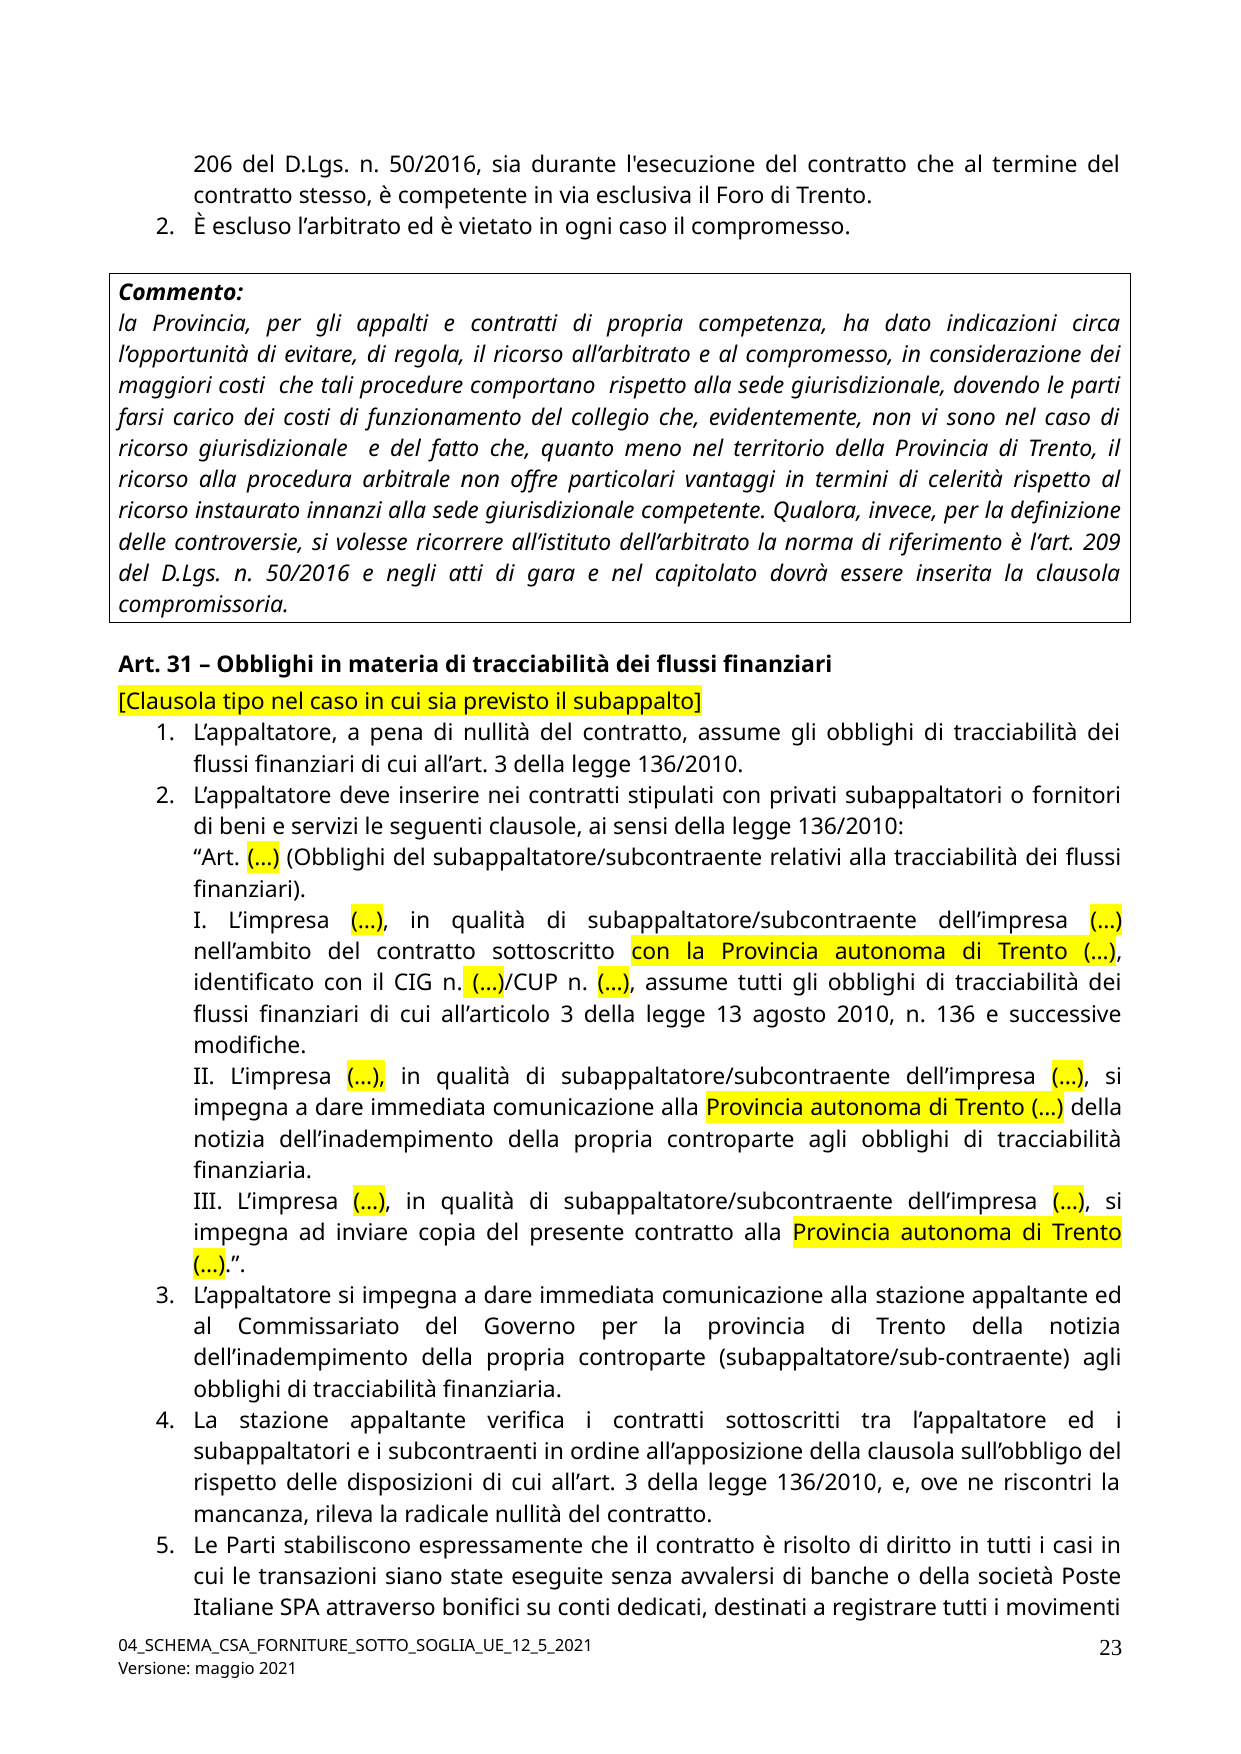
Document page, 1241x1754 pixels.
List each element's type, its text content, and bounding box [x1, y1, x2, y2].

list L’appaltatore, a pena di nullità del contratto, assume gli obblighi di tracciabilità dei flussi finanziari di cui all’art. 3 della legge 136/2010. [156, 716, 1122, 779]
list III. L’impresa (…), in qualità di subappaltatore/subcontraente dell’impresa (…), si impegna ad inviare copia del presente contratto alla Provincia autonoma di Trento (…).”. [156, 1185, 1122, 1279]
list L’appaltatore si impegna a dare immediata comunicazione alla stazione appaltante ed al Commissariato del Governo per la provincia di Trento della notizia dell’inadempimento della propria controparte (subappaltatore/sub-contraente) agli obblighi di tracciabilità finanziaria. [156, 1279, 1122, 1404]
list Le Parti stabiliscono espressamente che il contratto è risolto di diritto in tutti i casi in cui le transazioni siano state eseguite senza avvalersi di banche o della società Poste Italiane SPA attraverso bonifici su conti dedicati, destinati a registrare tutti i movimenti [156, 1529, 1122, 1623]
list Commento: [110, 274, 1130, 304]
subtitle Art. 31 – Obblighi in materia di tracciabilità dei flussi finanziari [118, 648, 1122, 679]
list II. L’impresa (…), in qualità di subappaltatore/subcontraente dell’impresa (…), si impegna a dare immediata comunicazione alla Provincia autonoma di Trento (…) della notizia dell’inadempimento della propria controparte agli obblighi di tracciabilità finanziaria. [156, 1060, 1122, 1185]
list “Art. (…) (Obblighi del subappaltatore/subcontraente relativi alla tracciabilità dei flussi finanziari). [156, 841, 1122, 904]
list 206 del D.Lgs. n. 50/2016, sia durante l'esecuzione del contratto che al termine del contratto stesso, è competente in via esclusiva il Foro di Trento. [156, 148, 1122, 210]
list L’appaltatore deve inserire nei contratti stipulati con privati subappaltatori o fornitori di beni e servizi le seguenti clausole, ai sensi della legge 136/2010: [156, 779, 1122, 841]
text [Clausola tipo nel caso in cui sia previsto il subappalto] [118, 685, 1122, 716]
list la Provincia, per gli appalti e contratti di propria competenza, ha dato indicazioni circa l’opportunità di evitare, di regola, il ricorso all’arbitrato e al compromesso, in considerazione dei maggiori costi che tali procedure comportano rispetto alla sede giurisdizionale, dovendo le parti farsi carico dei costi di funzionamento del collegio che, evidentemente, non vi sono nel caso di ricorso giurisdizionale e del fatto che, quanto meno nel territorio della Provincia di Trento, il ricorso alla procedura arbitrale non offre particolari vantaggi in termini di celerità rispetto al ricorso instaurato innanzi alla sede giurisdizionale competente. Qualora, invece, per la definizione delle controversie, si volesse ricorrere all’istituto dell’arbitrato la norma di riferimento è l’art. 209 del D.Lgs. n. 50/2016 e negli atti di gara e nel capitolato dovrà essere inserita la clausola compromissoria. [110, 304, 1130, 622]
list La stazione appaltante verifica i contratti sottoscritti tra l’appaltatore ed i subappaltatori e i subcontraenti in ordine all’apposizione della clausola sull’obbligo del rispetto delle disposizioni di cui all’art. 3 della legge 136/2010, e, ove ne riscontri la mancanza, rileva la radicale nullità del contratto. [156, 1404, 1122, 1529]
list È escluso l’arbitrato ed è vietato in ogni caso il compromesso. [156, 210, 1122, 241]
list I. L’impresa (…), in qualità di subappaltatore/subcontraente dell’impresa (…) nell’ambito del contratto sottoscritto con la Provincia autonoma di Trento (…), identificato con il CIG n. (…)/CUP n. (…), assume tutti gli obblighi di tracciabilità dei flussi finanziari di cui all’articolo 3 della legge 13 agosto 2010, n. 136 e successive modifiche. [156, 904, 1122, 1060]
